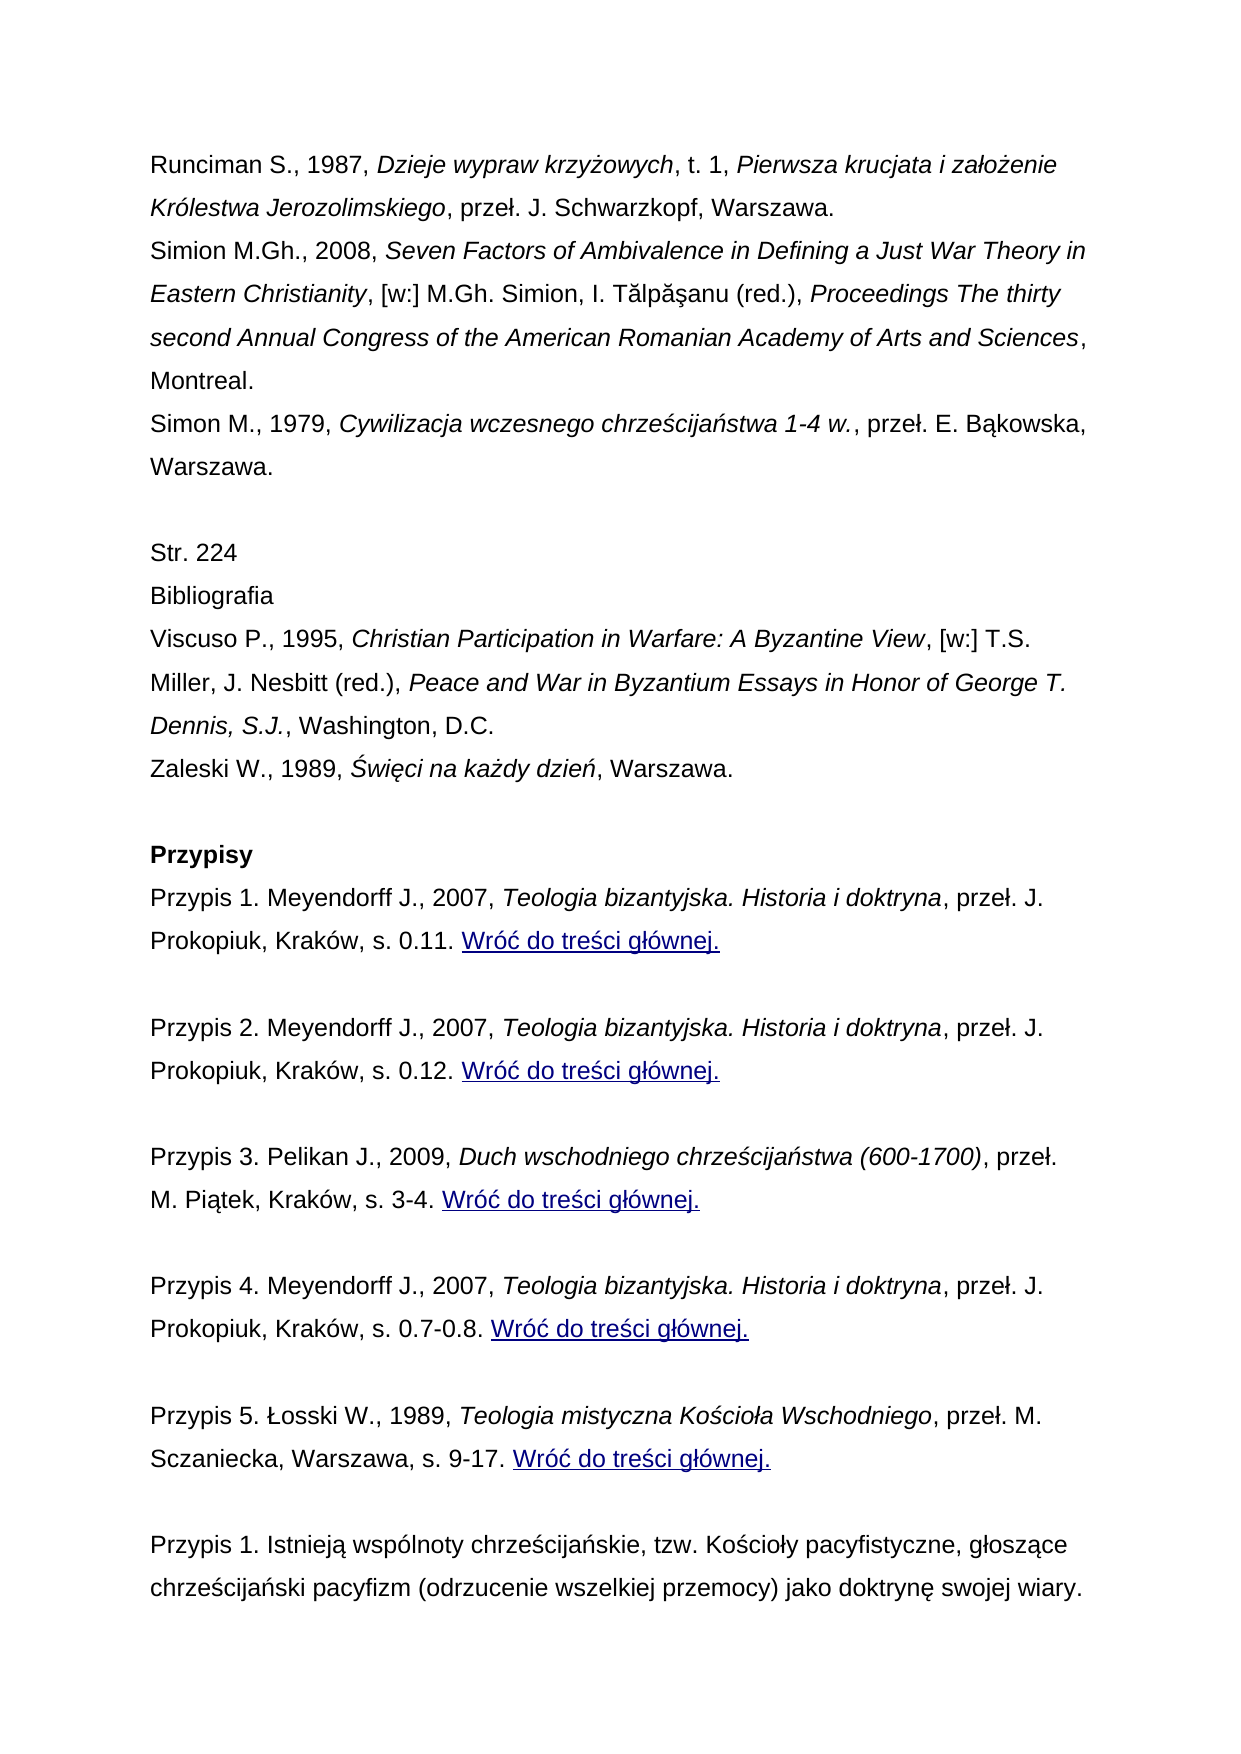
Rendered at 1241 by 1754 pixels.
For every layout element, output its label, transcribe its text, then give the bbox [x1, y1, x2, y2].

text Przypis 2. Meyendorff J., 2007, Teologia bizantyjska. Historia i doktryna, przeł. J. Prokopiuk, Kraków, s. 0.12. Wróć do treści głównej. [150, 1012, 1090, 1084]
text Simon M., 1979, Cywilizacja wczesnego chrześcijaństwa 1-4 w., przeł. E. Bąkowska, Warszawa. [150, 409, 1090, 481]
subtitle Przypisy [150, 840, 1090, 869]
text Przypis 5. Łosski W., 1989, Teologia mistyczna Kościoła Wschodniego, przeł. M. Sczaniecka, Warszawa, s. 9-17. Wróć do treści głównej. [150, 1401, 1090, 1472]
text Runciman S., 1987, Dzieje wypraw krzyżowych, t. 1, Pierwsza krucjata i założenie Królestwa Jerozolimskiego, przeł. J. Schwarzkopf, Warszawa. [150, 150, 1090, 222]
text Przypis 3. Pelikan J., 2009, Duch wschodniego chrześcijaństwa (600-1700), przeł. M. Piątek, Kraków, s. 3-4. Wróć do treści głównej. [150, 1142, 1090, 1214]
text Simion M.Gh., 2008, Seven Factors of Ambivalence in Defining a Just War Theory in Eastern Christianity, [w:] M.Gh. Simion, I. Tălpăşanu (red.), Proceedings The thirty second Annual Congress of the American Romanian Academy of Arts and Sciences, Montreal. [150, 236, 1090, 394]
text Str. 224 [150, 538, 1090, 567]
text Viscuso P., 1995, Christian Participation in Warfare: A Byzantine View, [w:] T.S. Miller, J. Nesbitt (red.), Peace and War in Byzantium Essays in Honor of George T. Dennis, S.J., Washington, D.C. [150, 624, 1090, 739]
text Bibliografia [150, 581, 1090, 610]
text Zaleski W., 1989, Święci na każdy dzień, Warszawa. [150, 754, 1090, 782]
text Przypis 4. Meyendorff J., 2007, Teologia bizantyjska. Historia i doktryna, przeł. J. Prokopiuk, Kraków, s. 0.7-0.8. Wróć do treści głównej. [150, 1271, 1090, 1343]
text Przypis 1. Meyendorff J., 2007, Teologia bizantyjska. Historia i doktryna, przeł. J. Prokopiuk, Kraków, s. 0.11. Wróć do treści głównej. [150, 883, 1090, 955]
text Przypis 1. Istnieją wspólnoty chrześcijańskie, tzw. Kościoły pacyfistyczne, głoszące chrześcijański pacyfizm (odrzucenie wszelkiej przemocy) jako doktrynę swojej wiary. [150, 1530, 1090, 1602]
